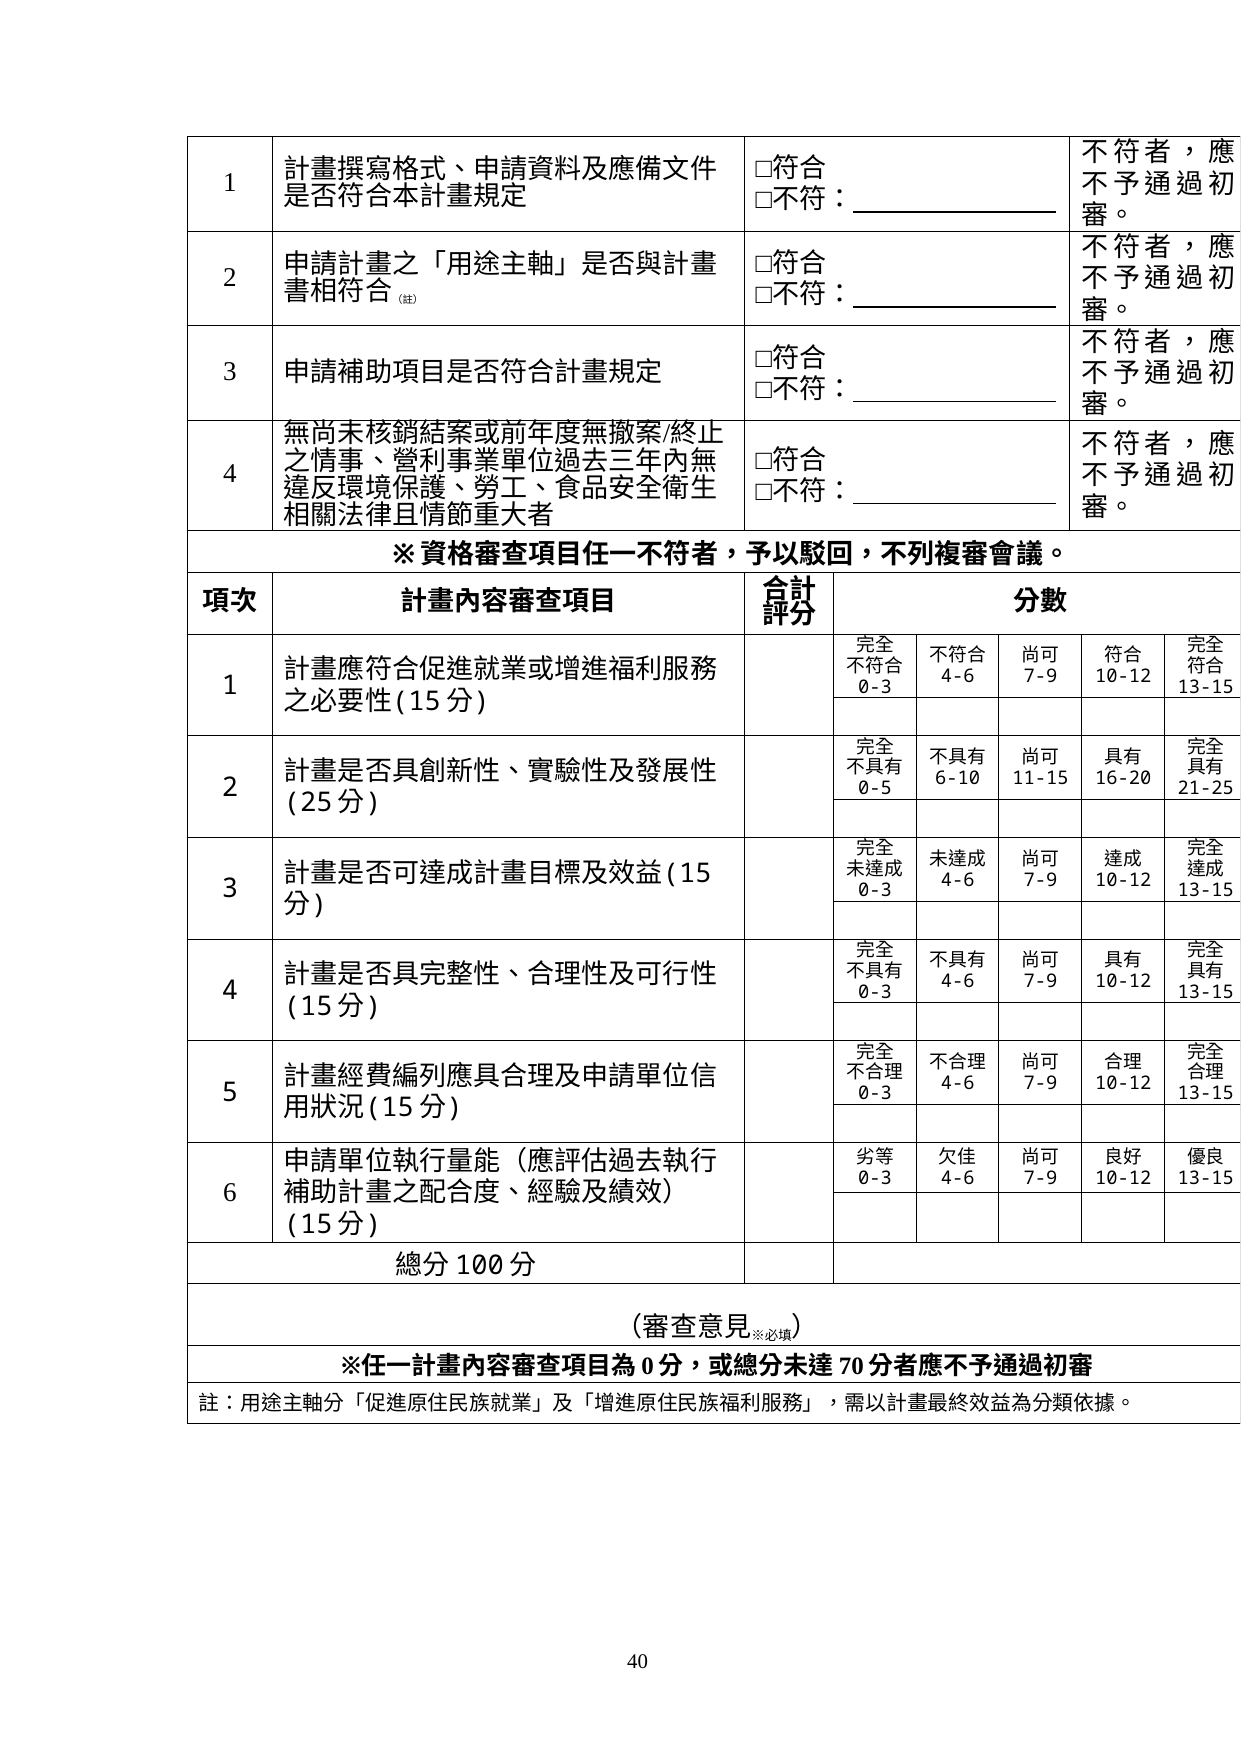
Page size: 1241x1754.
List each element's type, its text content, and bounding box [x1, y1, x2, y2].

table_cell [834, 1193, 916, 1242]
table_cell [834, 698, 916, 735]
table_cell 欠佳 4-6 [917, 1143, 998, 1192]
table_cell [999, 902, 1081, 939]
table_cell 不符者，應不予通過初審。 [1070, 232, 1240, 325]
table_cell 不具有 6-10 [917, 736, 998, 799]
table_cell 不符合 4-6 [917, 635, 998, 697]
table_cell 不合理 4-6 [917, 1041, 998, 1104]
table_cell 具有 10-12 [1082, 940, 1164, 1002]
table_cell [834, 902, 916, 939]
table_cell 尚可 11-15 [999, 736, 1081, 799]
table_cell 完全 不合理 0-3 [834, 1041, 916, 1104]
table_cell 4 [188, 421, 272, 529]
table_cell 4 [188, 940, 272, 1040]
table_cell [1165, 1003, 1240, 1040]
table_cell ※資格審查項目任一不符者，予以駁回，不列複審會議。 [210, 531, 1240, 572]
table_cell [917, 1105, 998, 1142]
table_cell [917, 1003, 998, 1040]
table_cell [1082, 1193, 1164, 1242]
table_cell 2 [188, 736, 272, 837]
table_cell 1 [188, 137, 272, 231]
table_cell [1082, 1003, 1164, 1040]
table_cell [999, 1003, 1081, 1040]
table_cell [1165, 800, 1240, 837]
table_cell 不符者，應不予通過初審。 [1070, 326, 1240, 420]
table_cell [999, 698, 1081, 735]
table_cell [745, 1243, 833, 1282]
table_cell [834, 1003, 916, 1040]
table_cell 尚可 7-9 [999, 1041, 1081, 1104]
table_cell 符合 10-12 [1082, 635, 1164, 697]
table_cell 項次 [188, 573, 272, 634]
table_cell [745, 736, 833, 837]
table_cell 優良 13-15 [1165, 1143, 1240, 1192]
table_cell 計畫經費編列應具合理及申請單位信用狀況(15分) [273, 1041, 744, 1142]
table_cell 未達成 4-6 [917, 838, 998, 901]
table_cell [745, 1143, 833, 1242]
table_cell 6 [188, 1143, 272, 1242]
table_cell [1165, 1193, 1240, 1242]
table_cell 5 [188, 1041, 272, 1142]
table_cell 3 [188, 326, 272, 420]
table_cell 計畫是否具創新性、實驗性及發展性(25分) [273, 736, 744, 837]
table_cell □符合 □不符： [745, 232, 1069, 325]
table_cell 計畫是否可達成計畫目標及效益(15分) [273, 838, 744, 939]
table_cell [1165, 1105, 1240, 1142]
table_cell [745, 1041, 833, 1142]
table_cell 計畫內容審查項目 [273, 573, 744, 634]
table_cell 註：用途主軸分「促進原住民族就業」及「增進原住民族福利服務」，需以計畫最終效益為分類依據。 [188, 1383, 1240, 1423]
table_cell 完全 不符合 0-3 [834, 635, 916, 697]
table_cell 計畫應符合促進就業或增進福利服務之必要性(15分) [273, 635, 744, 735]
table_cell [917, 902, 998, 939]
table_cell [999, 800, 1081, 837]
table_cell □符合 □不符： [745, 137, 1069, 231]
table_cell □符合 □不符： [745, 326, 1069, 420]
table_cell 不符者，應不予通過初審。 [1070, 137, 1240, 231]
table_cell 完全 不具有 0-3 [834, 940, 916, 1002]
table_cell [917, 800, 998, 837]
table_cell [834, 1243, 1240, 1282]
table_cell [745, 838, 833, 939]
table_cell 不具有 4-6 [917, 940, 998, 1002]
table_cell 完全 具有 21-25 [1165, 736, 1240, 799]
table_cell ※任一計畫內容審查項目為0分，或總分未達70分者應不予通過初審 [188, 1346, 1240, 1382]
table_cell 完全 不具有 0-5 [834, 736, 916, 799]
table_cell 2 [188, 232, 272, 325]
table_cell 良好 10-12 [1082, 1143, 1164, 1192]
table_cell [1082, 1105, 1164, 1142]
table_cell 計畫是否具完整性、合理性及可行性(15分) [273, 940, 744, 1040]
table_cell 1 [188, 635, 272, 735]
table_cell [1082, 902, 1164, 939]
table_cell 計畫撰寫格式、申請資料及應備文件是否符合本計畫規定 [273, 137, 744, 231]
table_cell 完全 符合 13-15 [1165, 635, 1240, 697]
table_cell 合理 10-12 [1082, 1041, 1164, 1104]
table_cell [917, 1193, 998, 1242]
table_cell [1082, 800, 1164, 837]
table_cell □符合 □不符： [745, 421, 1069, 529]
table_cell [745, 940, 833, 1040]
table_cell （審查意見※必填） [188, 1284, 1240, 1345]
table_cell [188, 531, 210, 572]
table_cell 合計 評分 [745, 573, 833, 634]
table_cell 完全 具有 13-15 [1165, 940, 1240, 1002]
table_cell 達成 10-12 [1082, 838, 1164, 901]
table_cell 申請計畫之「用途主軸」是否與計畫書相符合（註） [273, 232, 744, 325]
table_cell 完全 達成 13-15 [1165, 838, 1240, 901]
table_cell [1165, 902, 1240, 939]
table_cell [999, 1105, 1081, 1142]
table_cell [917, 698, 998, 735]
table_cell 總分100分 [188, 1243, 744, 1282]
table_cell 尚可 7-9 [999, 635, 1081, 697]
table_cell 無尚未核銷結案或前年度無撤案/終止之情事、營利事業單位過去三年內無違反環境保護、勞工、食品安全衛生相關法律且情節重大者 [273, 421, 744, 529]
table_cell [834, 800, 916, 837]
table_cell [999, 1193, 1081, 1242]
table_cell 申請單位執行量能（應評估過去執行補助計畫之配合度、經驗及績效）(15分) [273, 1143, 744, 1242]
table_cell 尚可 7-9 [999, 940, 1081, 1002]
table_cell 完全 合理 13-15 [1165, 1041, 1240, 1104]
table_cell [834, 1105, 916, 1142]
table_cell 3 [188, 838, 272, 939]
table_cell 劣等 0-3 [834, 1143, 916, 1192]
table_cell 具有 16-20 [1082, 736, 1164, 799]
table_cell [745, 635, 833, 735]
table_cell 完全 未達成 0-3 [834, 838, 916, 901]
table_cell 申請補助項目是否符合計畫規定 [273, 326, 744, 420]
table_cell 尚可 7-9 [999, 838, 1081, 901]
table_cell 分數 [834, 573, 1240, 634]
table_cell 不符者，應不予通過初審。 [1070, 421, 1240, 529]
table_cell [1165, 698, 1240, 735]
table_cell [1082, 698, 1164, 735]
table_cell 尚可 7-9 [999, 1143, 1081, 1192]
